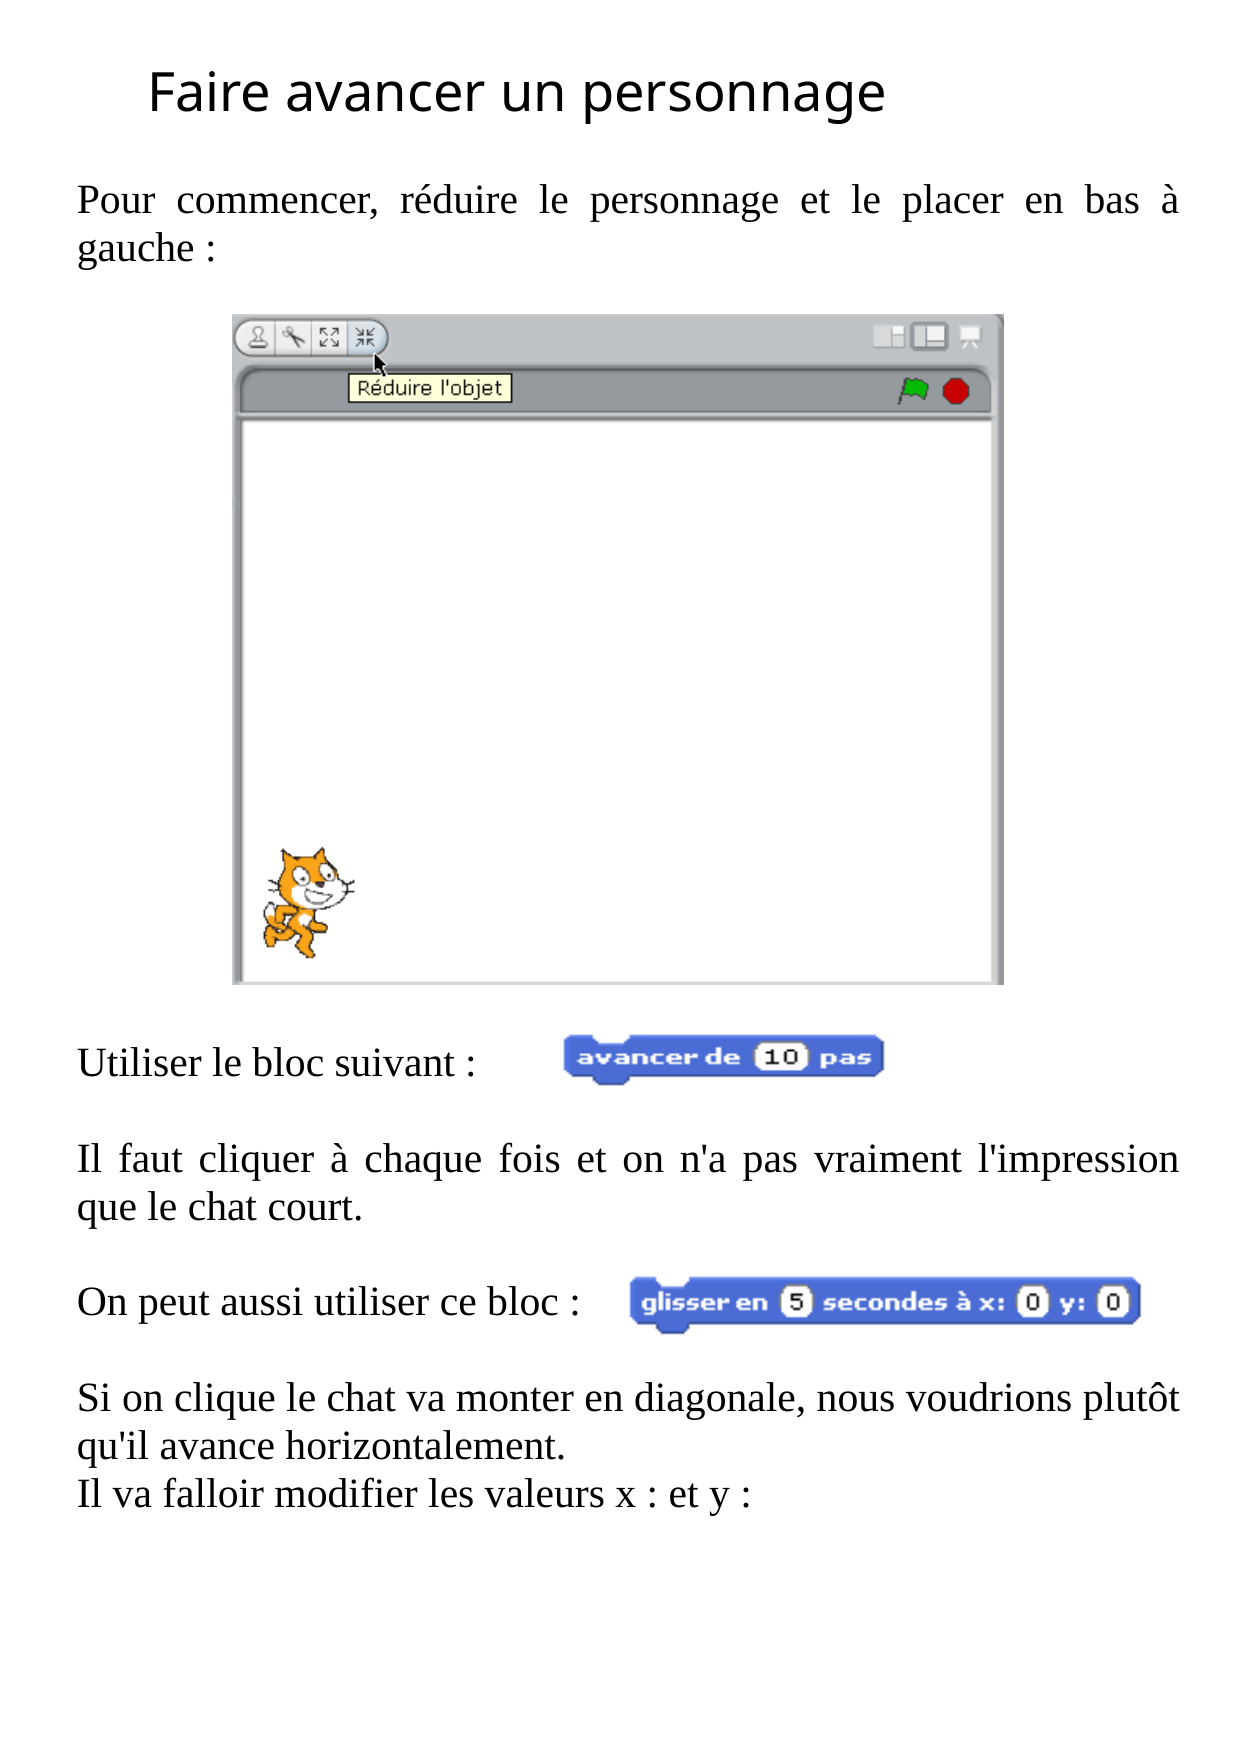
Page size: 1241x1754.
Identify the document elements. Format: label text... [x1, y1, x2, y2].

text Il va falloir modifier les valeurs x : et y : [77, 1468, 1181, 1516]
text Pour commencer, réduire le personnage et le placer en bas à gauche : [77, 175, 1181, 271]
text Faire avancer un personnage [77, 53, 1181, 127]
text [1153, 1277, 1181, 1325]
picture [557, 1029, 895, 1094]
text Il faut cliquer à chaque fois et on n'a pas vraiment l'impression que le chat court. [77, 1133, 1181, 1229]
picture [232, 314, 1004, 985]
picture [619, 1261, 1153, 1344]
text Si on clique le chat va monter en diagonale, nous voudrions plutôt qu'il avance horizontalement. [77, 1373, 1181, 1468]
text Utiliser le bloc suivant : [77, 1037, 557, 1085]
text [895, 1037, 1181, 1085]
text On peut aussi utiliser ce bloc : [77, 1277, 619, 1325]
